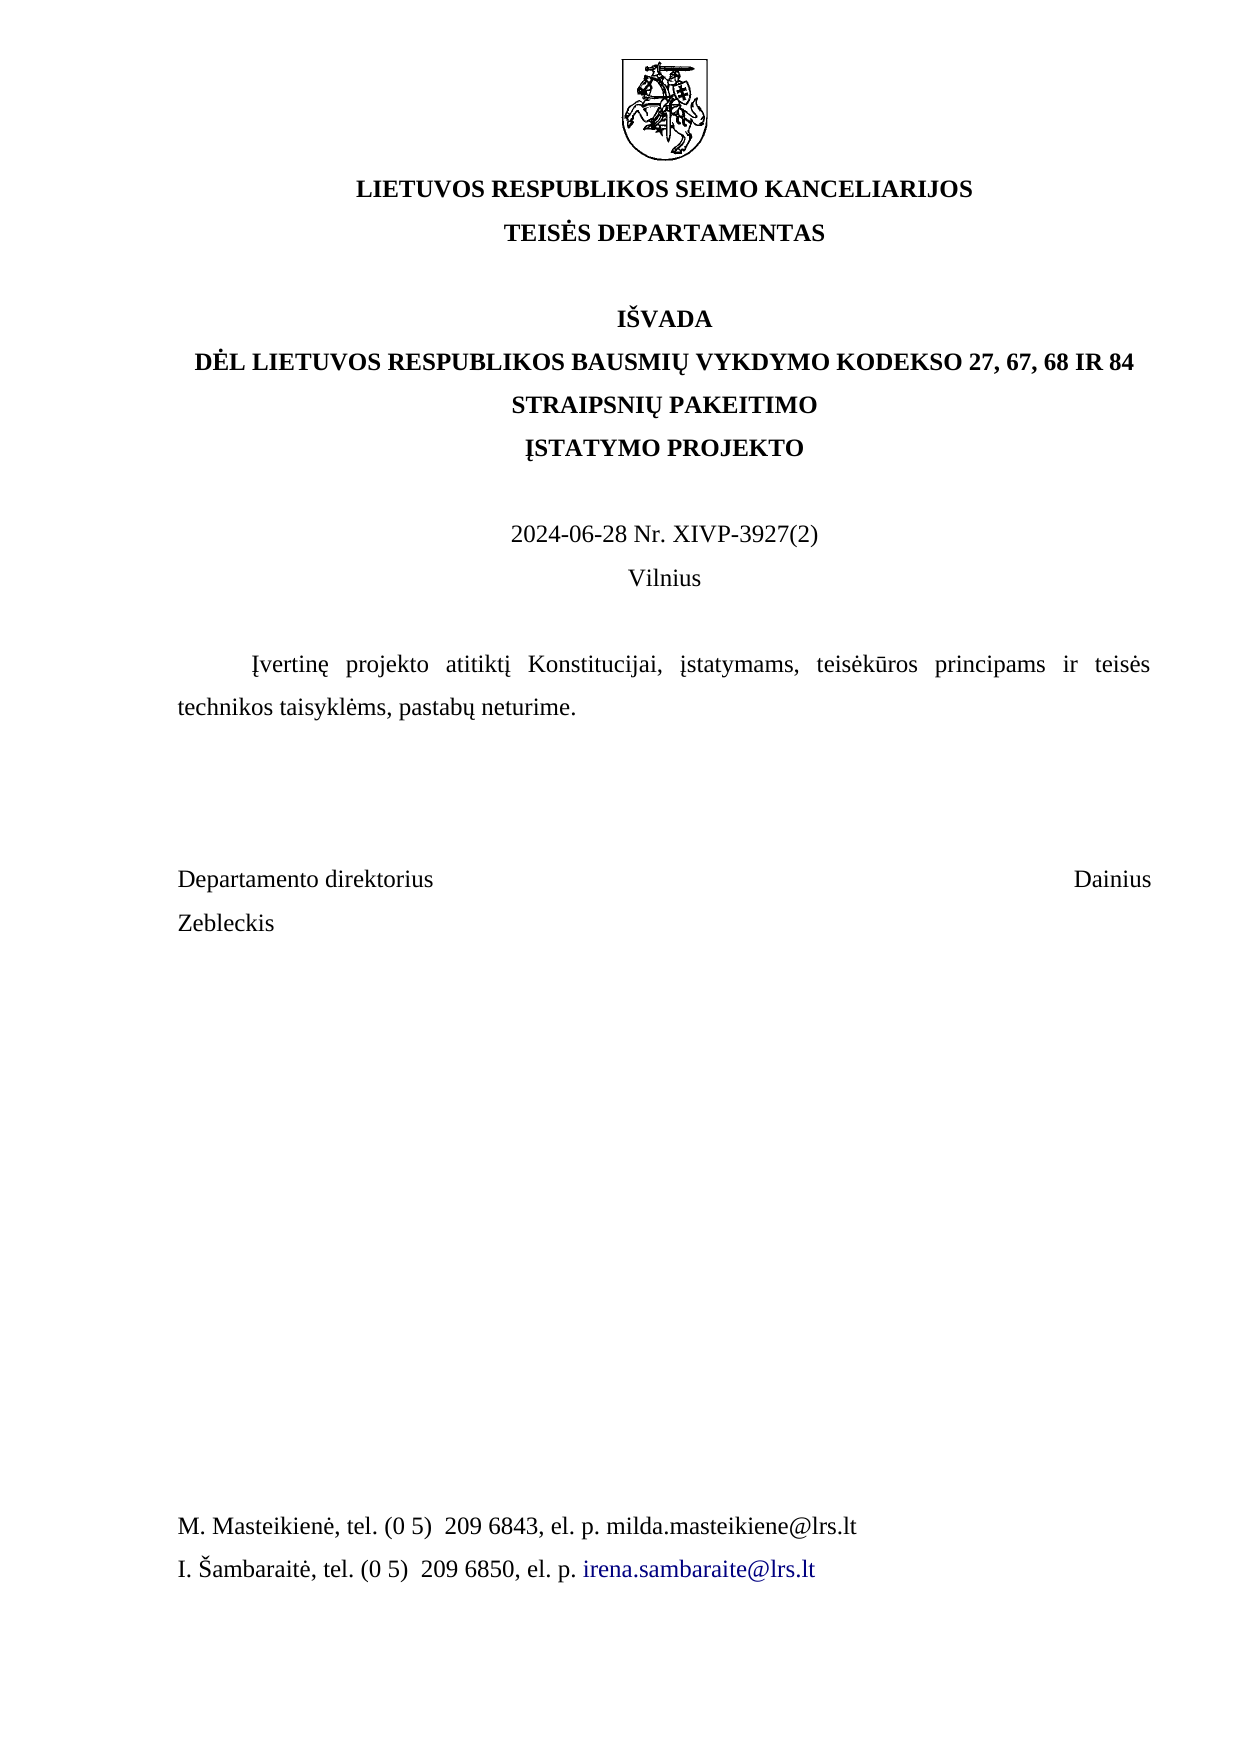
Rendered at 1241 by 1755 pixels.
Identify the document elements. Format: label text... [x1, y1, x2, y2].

text M. Masteikienė, tel. (0 5) 209 6843, el. p. milda.masteikiene@lrs.lt [177, 1511, 1152, 1540]
text ĮSTATYMO PROJEKTO [177, 433, 1152, 462]
text I. Šambaraitė, tel. (0 5) 209 6850, el. p. irena.sambaraite@lrs.lt [177, 1554, 1152, 1583]
text 2024-06-28 Nr. XIVP-3927(2) [177, 519, 1152, 548]
text Vilnius [177, 563, 1152, 591]
text IŠVADA [177, 304, 1152, 333]
text Departamento direktorius Dainius Zebleckis [177, 864, 1152, 936]
text Įvertinę projekto atitiktį Konstitucijai, įstatymams, teisėkūros principams ir teisės technikos taisyklėms, pastabų neturime. [177, 649, 1152, 721]
text DĖL LIETUVOS RESPUBLIKOS BAUSMIŲ VYKDYMO KODEKSO 27, 67, 68 IR 84 STRAIPSNIŲ PAKEITIMO [177, 347, 1152, 419]
subtitle TEISĖS DEPARTAMENTAS [177, 218, 1152, 246]
text LIETUVOS RESPUBLIKOS SEIMO KANCELIARIJOS [177, 174, 1152, 203]
